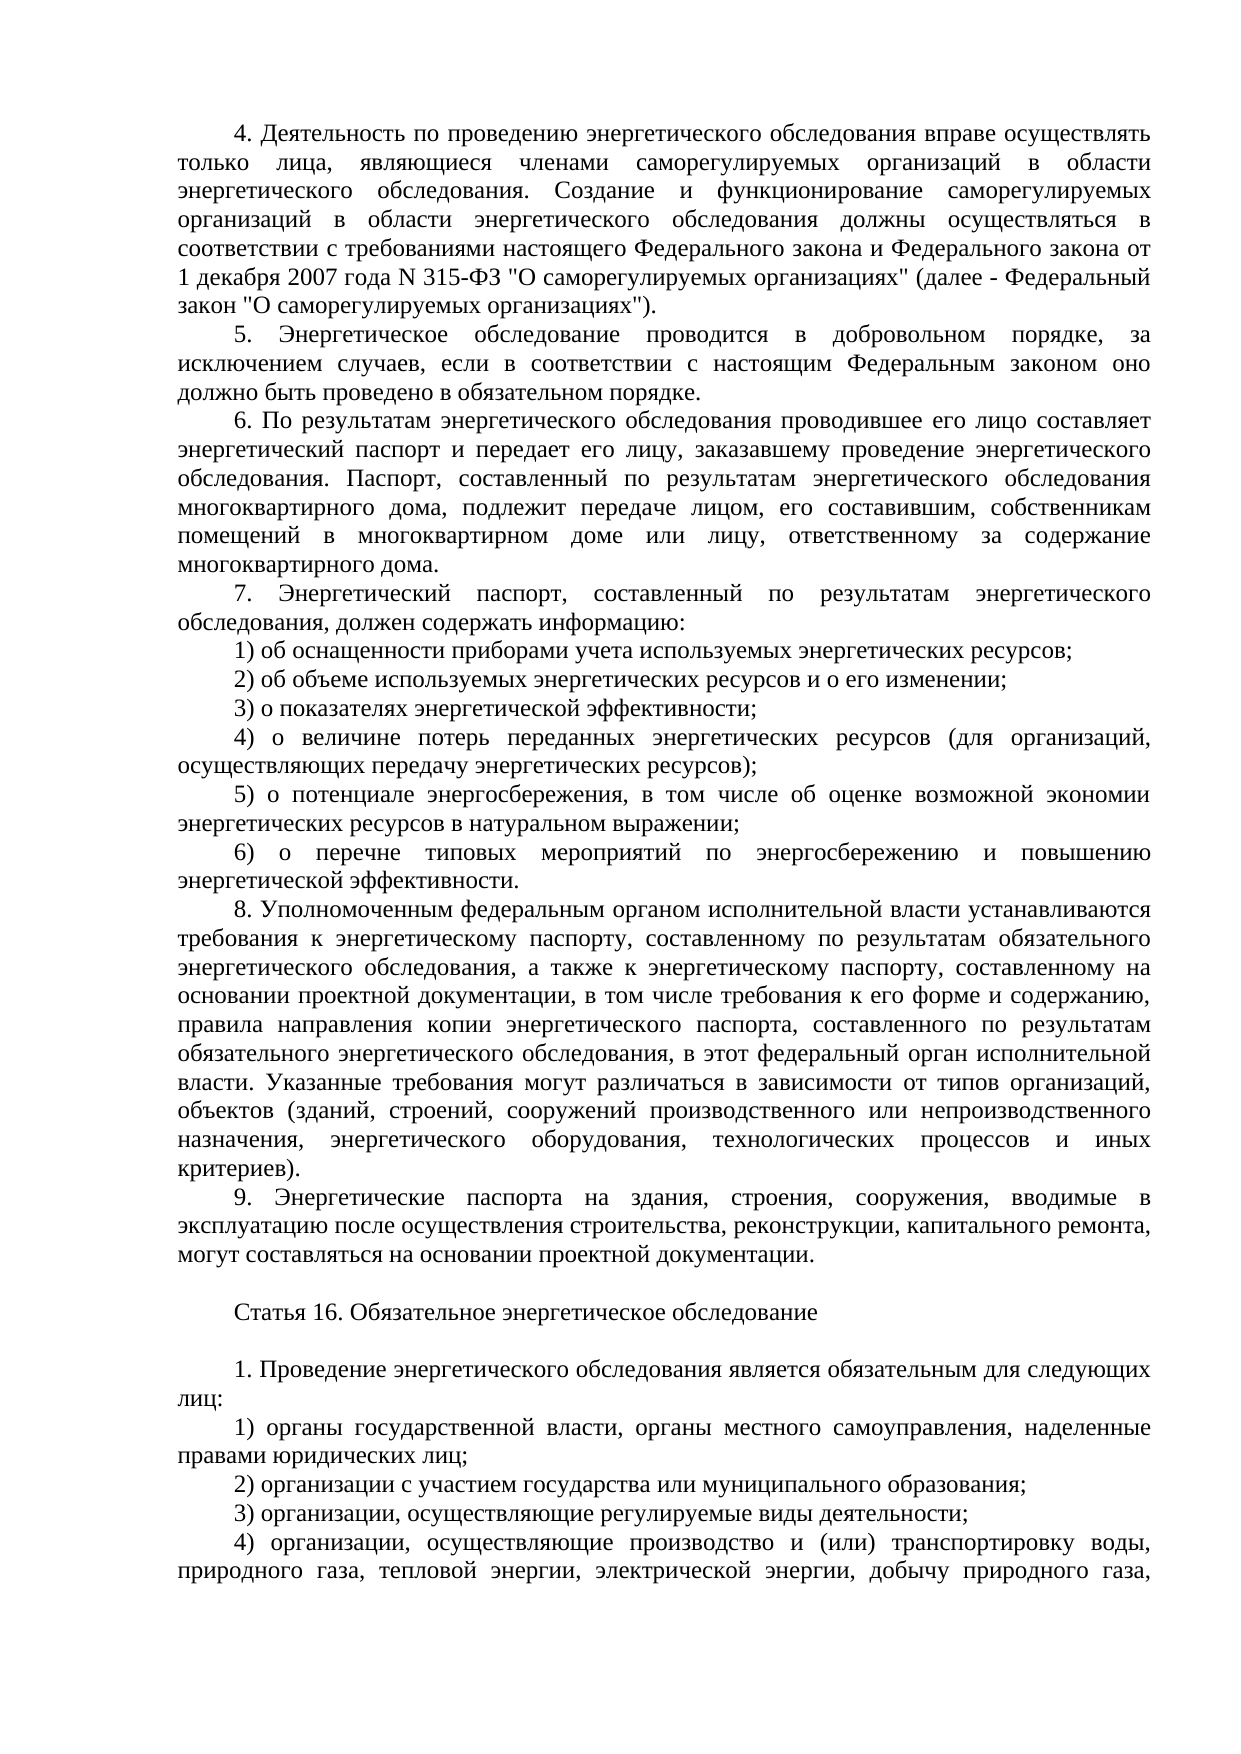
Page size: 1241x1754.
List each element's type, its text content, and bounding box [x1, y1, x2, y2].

text 1) об оснащенности приборами учета используемых энергетических ресурсов; [177, 636, 1152, 664]
text 9. Энергетические паспорта на здания, строения, сооружения, вводимые в эксплуатацию после осуществления строительства, реконструкции, капитального ремонта, могут составляться на основании проектной документации. [177, 1182, 1152, 1268]
text Статья 16. Обязательное энергетическое обследование [177, 1297, 1152, 1326]
text 4) организации, осуществляющие производство и (или) транспортировку воды, природного газа, тепловой энергии, электрической энергии, добычу природного газа, [177, 1527, 1152, 1584]
text 5. Энергетическое обследование проводится в добровольном порядке, за исключением случаев, если в соответствии с настоящим Федеральным законом оно должно быть проведено в обязательном порядке. [177, 319, 1152, 406]
text 1. Проведение энергетического обследования является обязательным для следующих лиц: [177, 1354, 1152, 1412]
text 4) о величине потерь переданных энергетических ресурсов (для организаций, осуществляющих передачу энергетических ресурсов); [177, 722, 1152, 779]
text 2) организации с участием государства или муниципального образования; [177, 1469, 1152, 1498]
text 7. Энергетический паспорт, составленный по результатам энергетического обследования, должен содержать информацию: [177, 578, 1152, 636]
text 5) о потенциале энергосбережения, в том числе об оценке возможной экономии энергетических ресурсов в натуральном выражении; [177, 779, 1152, 837]
text 8. Уполномоченным федеральным органом исполнительной власти устанавливаются требования к энергетическому паспорту, составленному по результатам обязательного энергетического обследования, а также к энергетическому паспорту, составленному на основании проектной документации, в том числе требования к его форме и содержанию, правила направления копии энергетического паспорта, составленного по результатам обязательного энергетического обследования, в этот федеральный орган исполнительной власти. Указанные требования могут различаться в зависимости от типов организаций, объектов (зданий, строений, сооружений производственного или непроизводственного назначения, энергетического оборудования, технологических процессов и иных критериев). [177, 894, 1152, 1182]
text 1) органы государственной власти, органы местного самоуправления, наделенные правами юридических лиц; [177, 1412, 1152, 1469]
text 6. По результатам энергетического обследования проводившее его лицо составляет энергетический паспорт и передает его лицу, заказавшему проведение энергетического обследования. Паспорт, составленный по результатам энергетического обследования многоквартирного дома, подлежит передаче лицом, его составившим, собственникам помещений в многоквартирном доме или лицу, ответственному за содержание многоквартирного дома. [177, 406, 1152, 578]
text 2) об объеме используемых энергетических ресурсов и о его изменении; [177, 664, 1152, 693]
text 4. Деятельность по проведению энергетического обследования вправе осуществлять только лица, являющиеся членами саморегулируемых организаций в области энергетического обследования. Создание и функционирование саморегулируемых организаций в области энергетического обследования должны осуществляться в соответствии с требованиями настоящего Федерального закона и Федерального закона от 1 декабря 2007 года N 315-ФЗ "О саморегулируемых организациях" (далее - Федеральный закон "О саморегулируемых организациях"). [177, 118, 1152, 319]
text 6) о перечне типовых мероприятий по энергосбережению и повышению энергетической эффективности. [177, 837, 1152, 894]
text 3) организации, осуществляющие регулируемые виды деятельности; [177, 1498, 1152, 1527]
text 3) о показателях энергетической эффективности; [177, 693, 1152, 722]
